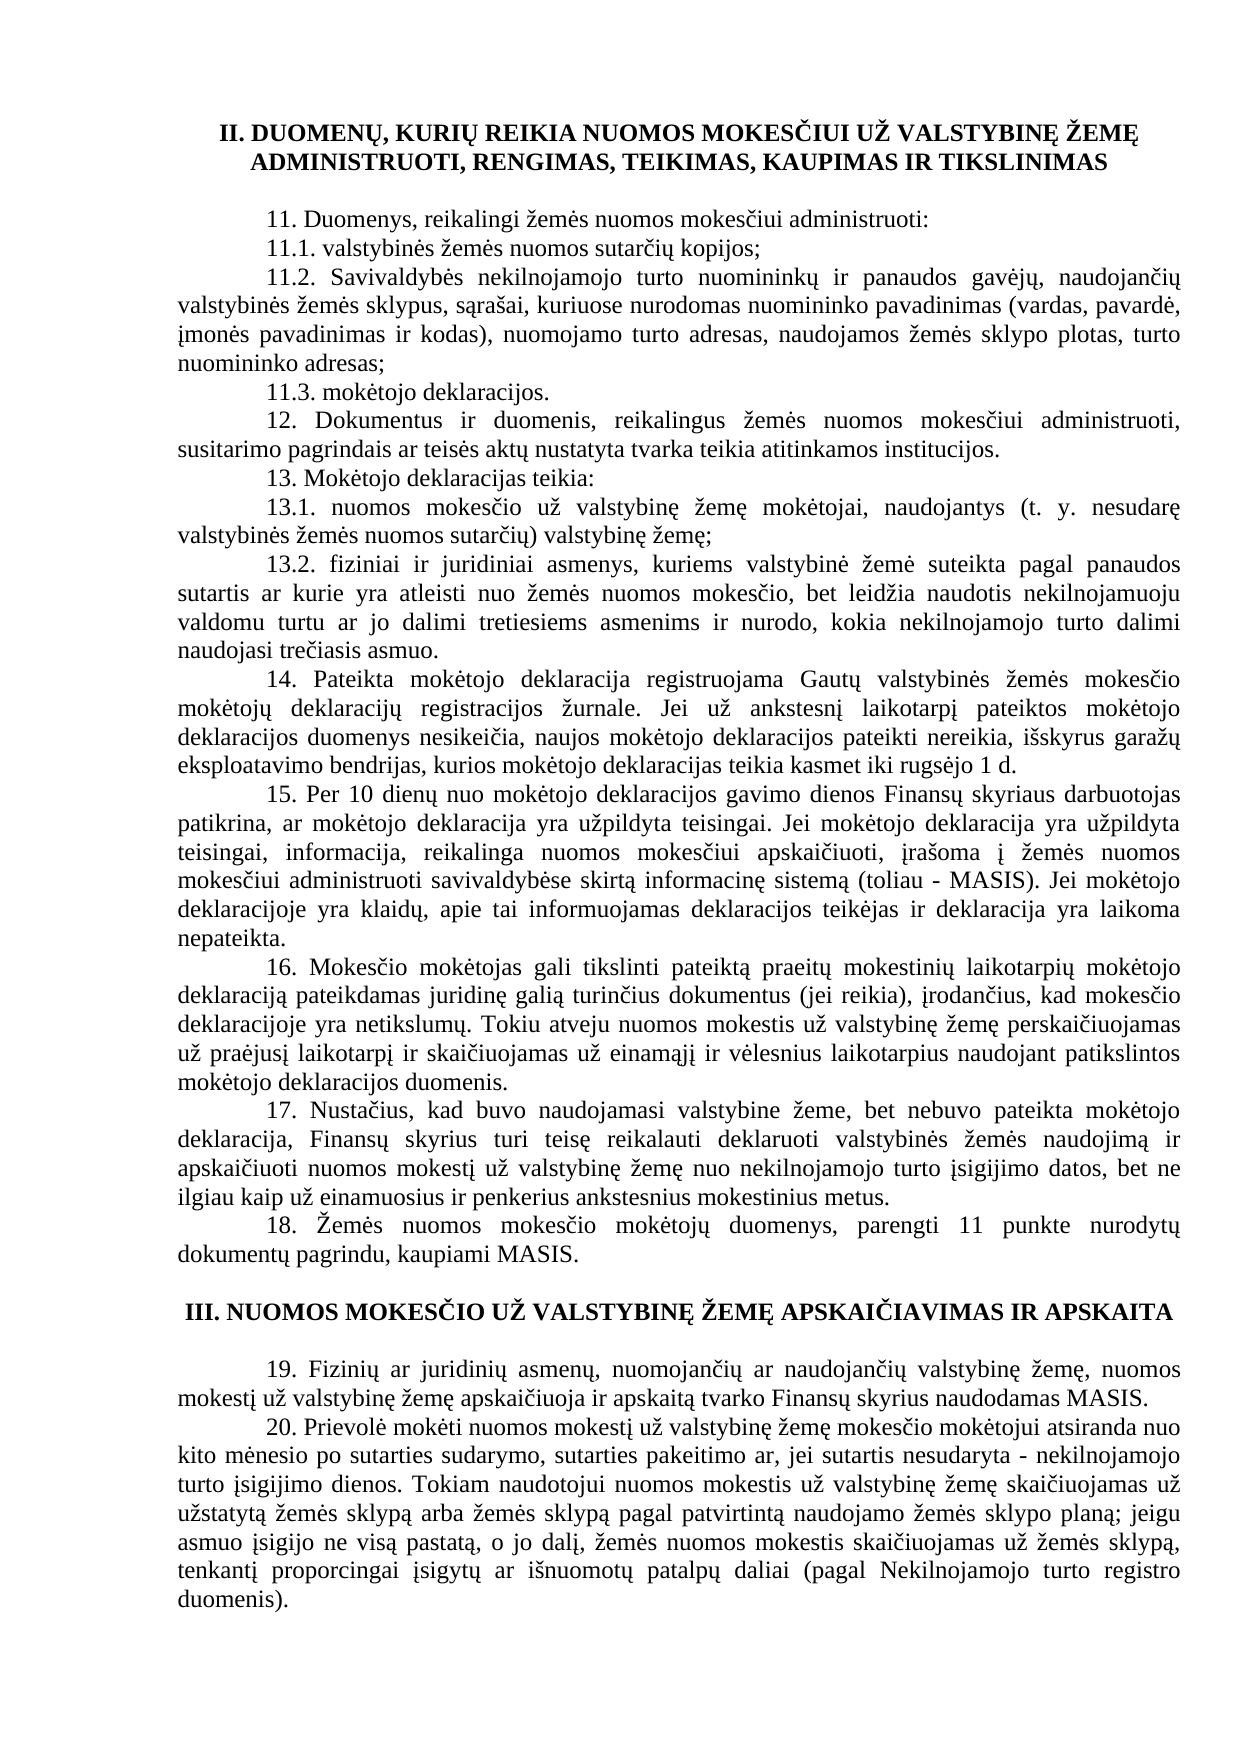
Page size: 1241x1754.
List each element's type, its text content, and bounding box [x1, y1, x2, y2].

text 12. Dokumentus ir duomenis, reikalingus žemės nuomos mokesčiui administruoti, susitarimo pagrindais ar teisės aktų nustatyta tvarka teikia atitinkamos institucijos. [177, 406, 1181, 463]
text 11.3. mokėtojo deklaracijos. [177, 377, 1181, 406]
text 16. Mokesčio mokėtojas gali tikslinti pateiktą praeitų mokestinių laikotarpių mokėtojo deklaraciją pateikdamas juridinę galią turinčius dokumentus (jei reikia), įrodančius, kad mokesčio deklaracijoje yra netikslumų. Tokiu atveju nuomos mokestis už valstybinę žemę perskaičiuojamas už praėjusį laikotarpį ir skaičiuojamas už einamąjį ir vėlesnius laikotarpius naudojant patikslintos mokėtojo deklaracijos duomenis. [177, 952, 1181, 1096]
text 18. Žemės nuomos mokesčio mokėtojų duomenys, parengti 11 punkte nurodytų dokumentų pagrindu, kaupiami MASIS. [177, 1211, 1181, 1268]
text 19. Fizinių ar juridinių asmenų, nuomojančių ar naudojančių valstybinę žemę, nuomos mokestį už valstybinę žemę apskaičiuoja ir apskaitą tvarko Finansų skyrius naudodamas MASIS. [177, 1354, 1181, 1412]
text 13.2. fiziniai ir juridiniai asmenys, kuriems valstybinė žemė suteikta pagal panaudos sutartis ar kurie yra atleisti nuo žemės nuomos mokesčio, bet leidžia naudotis nekilnojamuoju valdomu turtu ar jo dalimi tretiesiems asmenims ir nurodo, kokia nekilnojamojo turto dalimi naudojasi trečiasis asmuo. [177, 549, 1181, 664]
text 11.2. Savivaldybės nekilnojamojo turto nuomininkų ir panaudos gavėjų, naudojančių valstybinės žemės sklypus, sąrašai, kuriuose nurodomas nuomininko pavadinimas (vardas, pavardė, įmonės pavadinimas ir kodas), nuomojamo turto adresas, naudojamos žemės sklypo plotas, turto nuomininko adresas; [177, 262, 1181, 377]
text 15. Per 10 dienų nuo mokėtojo deklaracijos gavimo dienos Finansų skyriaus darbuotojas patikrina, ar mokėtojo deklaracija yra užpildyta teisingai. Jei mokėtojo deklaracija yra užpildyta teisingai, informacija, reikalinga nuomos mokesčiui apskaičiuoti, įrašoma į žemės nuomos mokesčiui administruoti savivaldybėse skirtą informacinę sistemą (toliau - MASIS). Jei mokėtojo deklaracijoje yra klaidų, apie tai informuojamas deklaracijos teikėjas ir deklaracija yra laikoma nepateikta. [177, 779, 1181, 952]
text 11. Duomenys, reikalingi žemės nuomos mokesčiui administruoti: [177, 204, 1181, 233]
text 17. Nustačius, kad buvo naudojamasi valstybine žeme, bet nebuvo pateikta mokėtojo deklaracija, Finansų skyrius turi teisę reikalauti deklaruoti valstybinės žemės naudojimą ir apskaičiuoti nuomos mokestį už valstybinę žemę nuo nekilnojamojo turto įsigijimo datos, bet ne ilgiau kaip už einamuosius ir penkerius ankstesnius mokestinius metus. [177, 1096, 1181, 1211]
text 14. Pateikta mokėtojo deklaracija registruojama Gautų valstybinės žemės mokesčio mokėtojų deklaracijų registracijos žurnale. Jei už ankstesnį laikotarpį pateiktos mokėtojo deklaracijos duomenys nesikeičia, naujos mokėtojo deklaracijos pateikti nereikia, išskyrus garažų eksploatavimo bendrijas, kurios mokėtojo deklaracijas teikia kasmet iki rugsėjo 1 d. [177, 664, 1181, 779]
text 11.1. valstybinės žemės nuomos sutarčių kopijos; [177, 233, 1181, 262]
text III. NUOMOS MOKESČIO UŽ VALSTYBINĘ ŽEMĘ APSKAIČIAVIMAS IR APSKAITA [177, 1297, 1181, 1326]
text 13.1. nuomos mokesčio už valstybinę žemę mokėtojai, naudojantys (t. y. nesudarę valstybinės žemės nuomos sutarčių) valstybinę žemę; [177, 492, 1181, 549]
text 20. Prievolė mokėti nuomos mokestį už valstybinę žemę mokesčio mokėtojui atsiranda nuo kito mėnesio po sutarties sudarymo, sutarties pakeitimo ar, jei sutartis nesudaryta - nekilnojamojo turto įsigijimo dienos. Tokiam naudotojui nuomos mokestis už valstybinę žemę skaičiuojamas už užstatytą žemės sklypą arba žemės sklypą pagal patvirtintą naudojamo žemės sklypo planą; jeigu asmuo įsigijo ne visą pastatą, o jo dalį, žemės nuomos mokestis skaičiuojamas už žemės sklypą, tenkantį proporcingai įsigytų ar išnuomotų patalpų daliai (pagal Nekilnojamojo turto registro duomenis). [177, 1412, 1181, 1613]
text 13. Mokėtojo deklaracijas teikia: [177, 463, 1181, 492]
text II. DUOMENŲ, KURIŲ REIKIA NUOMOS MOKESČIUI UŽ VALSTYBINĘ ŽEMĘ ADMINISTRUOTI, RENGIMAS, TEIKIMAS, KAUPIMAS IR TIKSLINIMAS [177, 118, 1181, 176]
